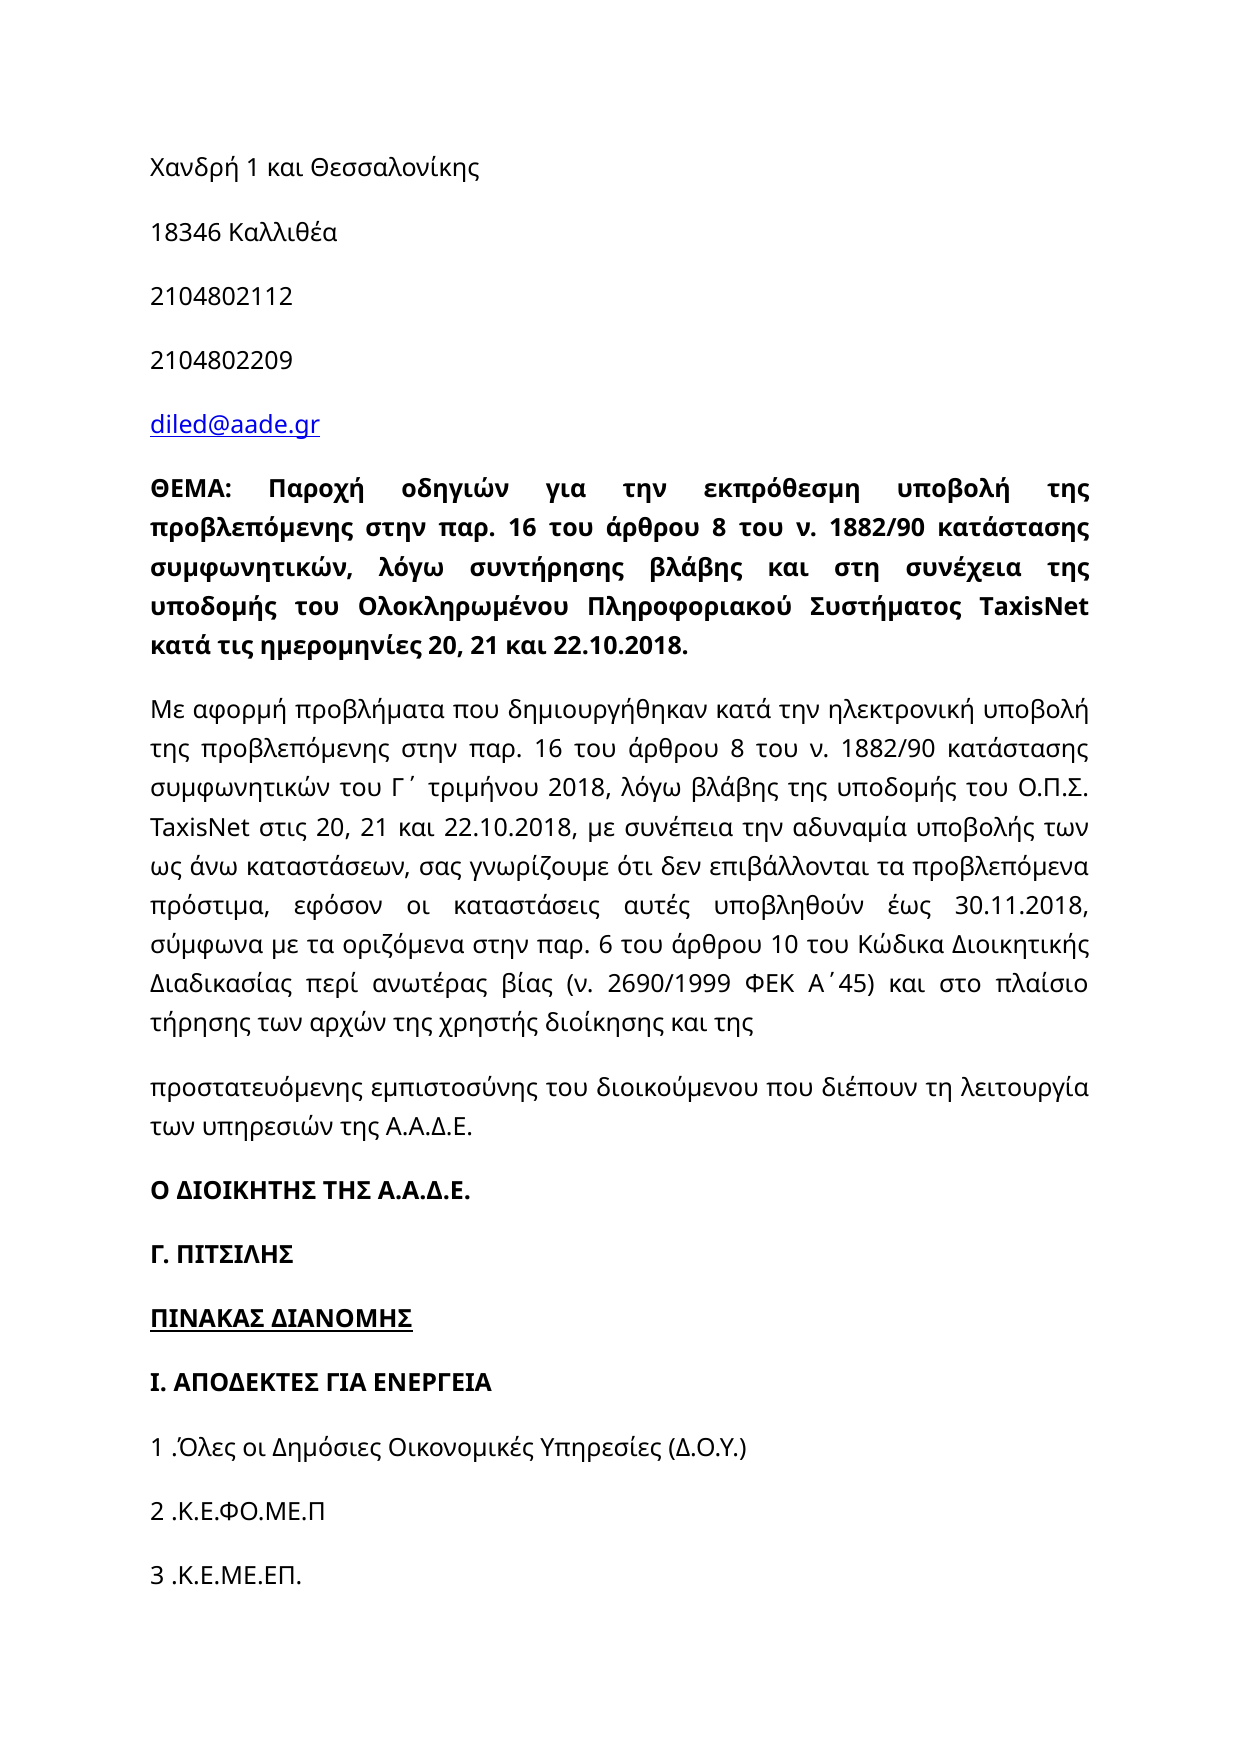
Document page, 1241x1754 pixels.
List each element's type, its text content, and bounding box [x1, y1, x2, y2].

text 3 .Κ.Ε.ΜΕ.ΕΠ. [150, 1557, 1090, 1592]
text ΠΙΝΑΚΑΣ ΔΙΑΝΟΜΗΣ [150, 1301, 1090, 1335]
text 2 .Κ.Ε.ΦΟ.ΜΕ.Π [150, 1493, 1090, 1527]
text προστατευόμενης εμπιστοσύνης του διοικούμενου που διέπουν τη λειτουργία των υπηρεσιών της Α.Α.Δ.Ε. [150, 1069, 1090, 1142]
text diled@aade.gr [150, 407, 1090, 441]
text Γ. ΠΙΤΣΙΛΗΣ [150, 1237, 1090, 1271]
text Χανδρή 1 και Θεσσαλονίκης [150, 150, 1090, 184]
text Ι. ΑΠΟΔΕΚΤΕΣ ΓΙΑ ΕΝΕΡΓΕΙΑ [150, 1365, 1090, 1399]
text 2104802112 [150, 278, 1090, 312]
text 2104802209 [150, 342, 1090, 377]
text Με αφορμή προβλήματα που δημιουργήθηκαν κατά την ηλεκτρονική υποβολή της προβλεπόμενης στην παρ. 16 του άρθρου 8 του ν. 1882/90 κατάστασης συμφωνητικών του Γ΄ τριμήνου 2018, λόγω βλάβης της υποδομής του Ο.Π.Σ. TaxisNet στις 20, 21 και 22.10.2018, με συνέπεια την αδυναμία υποβολής των ως άνω καταστάσεων, σας γνωρίζουμε ότι δεν επιβάλλονται τα προβλεπόμενα πρόστιμα, εφόσον οι καταστάσεις αυτές υποβληθούν έως 30.11.2018, σύμφωνα με τα οριζόμενα στην παρ. 6 του άρθρου 10 του Κώδικα Διοικητικής Διαδικασίας περί ανωτέρας βίας (ν. 2690/1999 ΦΕΚ Α΄45) και στο πλαίσιο τήρησης των αρχών της χρηστής διοίκησης και της [150, 692, 1090, 1039]
text 18346 Καλλιθέα [150, 214, 1090, 248]
text ΘΕΜΑ: Παροχή οδηγιών για την εκπρόθεσμη υποβολή της προβλεπόμενης στην παρ. 16 του άρθρου 8 του ν. 1882/90 κατάστασης συμφωνητικών, λόγω συντήρησης βλάβης και στη συνέχεια της υποδομής του Ολοκληρωμένου Πληροφοριακού Συστήματος ΤaxisNet κατά τις ημερομηνίες 20, 21 και 22.10.2018. [150, 471, 1090, 662]
text 1 .Όλες οι Δημόσιες Οικονομικές Υπηρεσίες (Δ.Ο.Υ.) [150, 1429, 1090, 1463]
text Ο ΔΙΟΙΚΗΤΗΣ ΤΗΣ Α.Α.Δ.Ε. [150, 1172, 1090, 1207]
